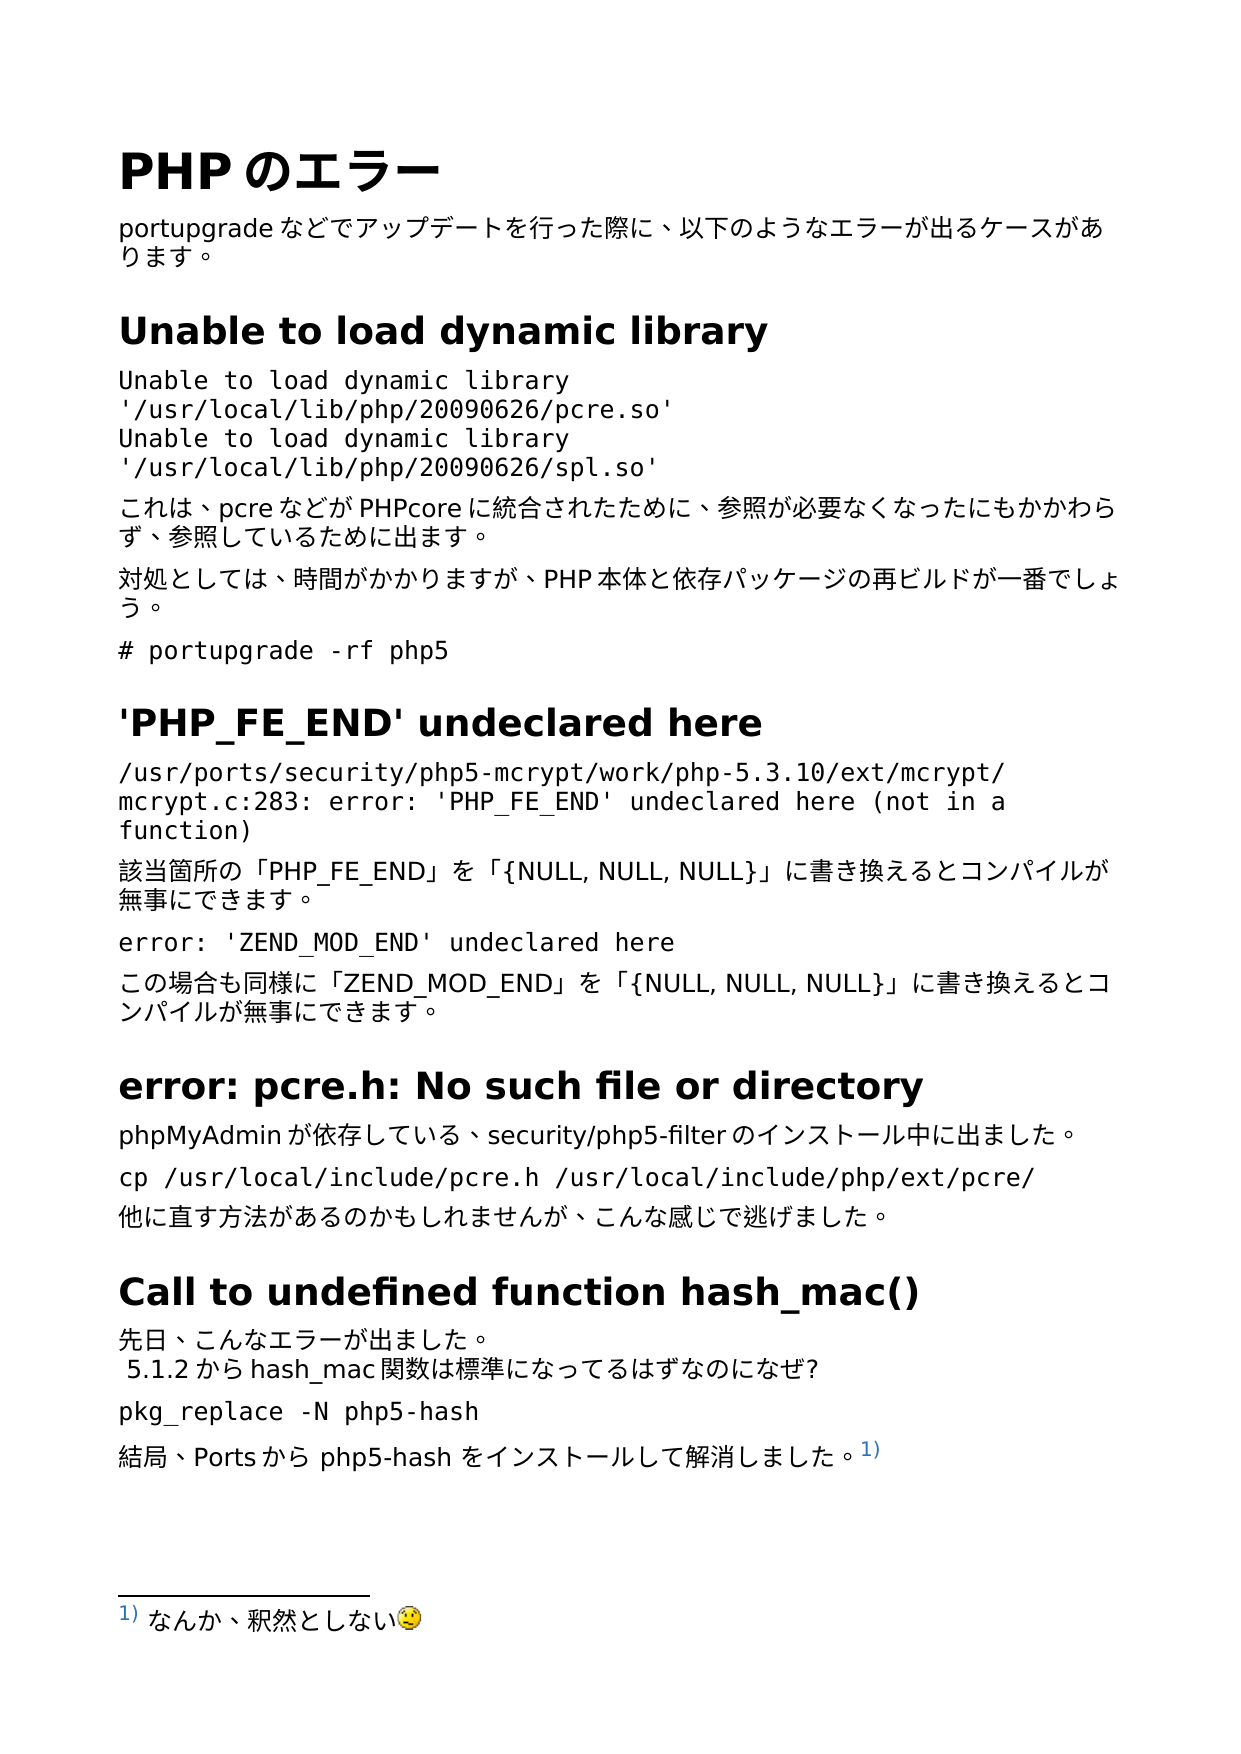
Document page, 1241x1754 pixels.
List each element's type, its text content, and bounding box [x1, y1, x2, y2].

text cp /usr/local/include/pcre.h /usr/local/include/php/ext/pcre/ [118, 1163, 1122, 1192]
subtitle Call to undefined function hash_mac() [118, 1270, 1122, 1314]
text error: 'ZEND_MOD_END' undeclared here [118, 928, 1122, 957]
text 他に直す方法があるのかもしれませんが、こんな感じで逃げました。 [118, 1204, 1122, 1233]
text この場合も同様に「ZEND_MOD_END」を「{NULL, NULL, NULL}」に書き換えるとコンパイルが無事にできます。 [118, 969, 1122, 1027]
text これは、pcreなどがPHPcoreに統合されたために、参照が必要なくなったにもかかわらず、参照しているために出ます。 [118, 494, 1122, 553]
subtitle 'PHP_FE_END' undeclared here [118, 702, 1122, 746]
text # portupgrade -rf php5 [118, 636, 1122, 665]
text Unable to load dynamic library '/usr/local/lib/php/20090626/pcre.so' Unable to load dynamic library '/usr/local/lib/php/20090626/spl.so' [118, 366, 1122, 482]
subtitle PHPのエラー [118, 143, 1122, 201]
text 対処としては、時間がかかりますが、PHP本体と依存パッケージの再ビルドが一番でしょう。 [118, 565, 1122, 623]
text 先日、こんなエラーが出ました。 5.1.2からhash_mac関数は標準になってるはずなのになぜ? [118, 1326, 1122, 1385]
picture [397, 1606, 422, 1630]
text portupgradeなどでアップデートを行った際に、以下のようなエラーが出るケースがあります。 [118, 214, 1122, 272]
subtitle Unable to load dynamic library [118, 310, 1122, 353]
text pkg_replace -N php5-hash [118, 1397, 1122, 1426]
text 結局、Portsから php5-hash をインストールして解消しました。 [118, 1438, 1122, 1472]
text phpMyAdminが依存している、security/php5-filterのインストール中に出ました。 [118, 1121, 1122, 1150]
subtitle error: pcre.h: No such file or directory [118, 1065, 1122, 1108]
text /usr/ports/security/php5-mcrypt/work/php-5.3.10/ext/mcrypt/mcrypt.c:283: error: 'PHP_FE_END' undeclared here (not in a function) [118, 758, 1122, 846]
text なんか、釈然としない [118, 1602, 1122, 1636]
text 該当箇所の「PHP_FE_END」を「{NULL, NULL, NULL}」に書き換えるとコンパイルが無事にできます。 [118, 857, 1122, 916]
